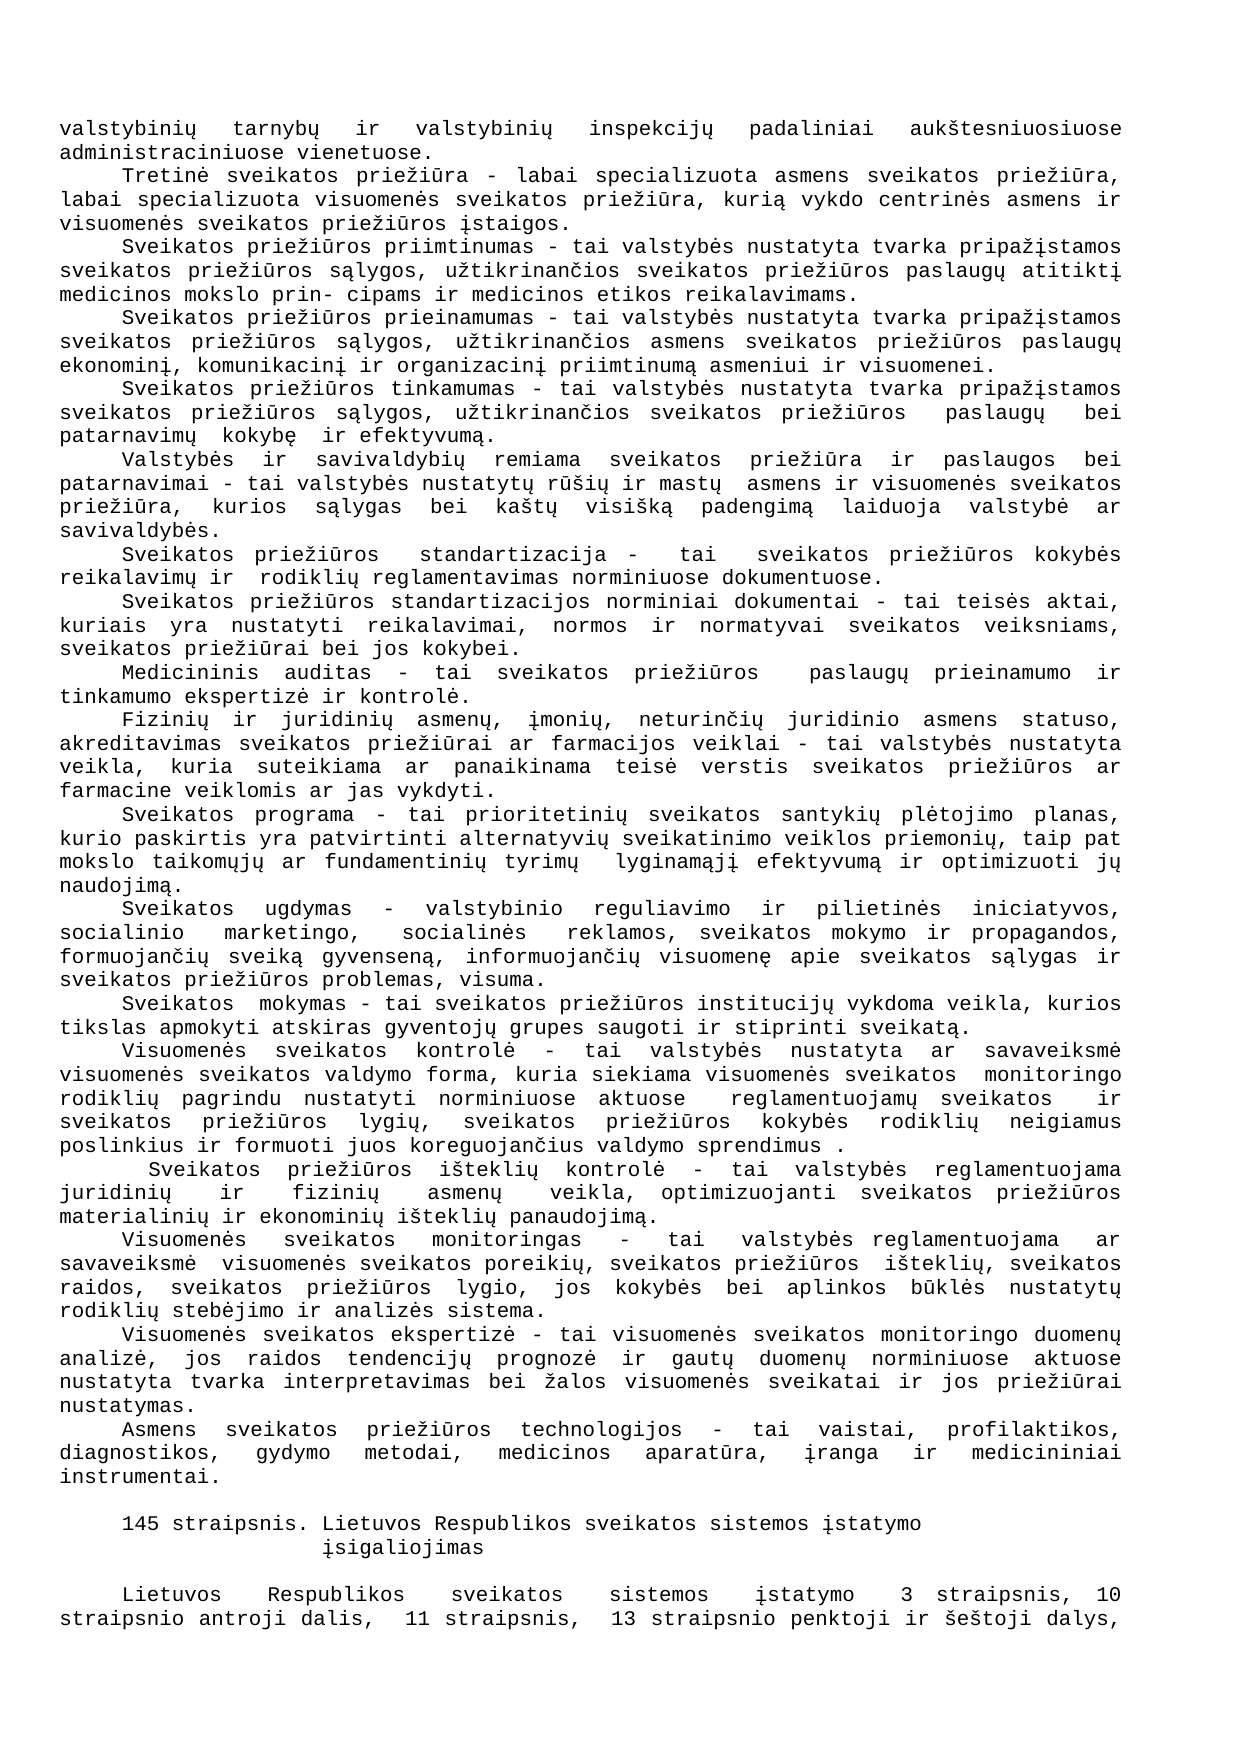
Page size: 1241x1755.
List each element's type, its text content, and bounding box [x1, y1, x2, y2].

text Lietuvos Respublikos sveikatos sistemos įstatymo 3 straipsnis, 10 straipsnio antroji dalis, 11 straipsnis, 13 straipsnio penktoji ir šeštoji dalys, [59, 1584, 1122, 1631]
text Sveikatos ugdymas - valstybinio reguliavimo ir pilietinės iniciatyvos, socialinio marketingo, socialinės reklamos, sveikatos mokymo ir propagandos, formuojančių sveiką gyvenseną, informuojančių visuomenę apie sveikatos sąlygas ir sveikatos priežiūros problemas, visuma. [59, 898, 1122, 993]
text 145 straipsnis. Lietuvos Respublikos sveikatos sistemos įstatymo [59, 1513, 1122, 1537]
text Tretinė sveikatos priežiūra - labai specializuota asmens sveikatos priežiūra, labai specializuota visuomenės sveikatos priežiūra, kurią vykdo centrinės asmens ir visuomenės sveikatos priežiūros įstaigos. [59, 165, 1122, 236]
text Sveikatos priežiūros standartizacija - tai sveikatos priežiūros kokybės reikalavimų ir rodiklių reglamentavimas norminiuose dokumentuose. [59, 544, 1122, 591]
text Valstybės ir savivaldybių remiama sveikatos priežiūra ir paslaugos bei patarnavimai - tai valstybės nustatytų rūšių ir mastų asmens ir visuomenės sveikatos priežiūra, kurios sąlygas bei kaštų visišką padengimą laiduoja valstybė ar savivaldybės. [59, 449, 1122, 544]
text Sveikatos priežiūros priimtinumas - tai valstybės nustatyta tvarka pripažįstamos sveikatos priežiūros sąlygos, užtikrinančios sveikatos priežiūros paslaugų atitiktį medicinos mokslo prin- cipams ir medicinos etikos reikalavimams. [59, 236, 1122, 307]
text Sveikatos mokymas - tai sveikatos priežiūros institucijų vykdoma veikla, kurios tikslas apmokyti atskiras gyventojų grupes saugoti ir stiprinti sveikatą. [59, 993, 1122, 1040]
text Visuomenės sveikatos monitoringas - tai valstybės reglamentuojama ar savaveiksmė visuomenės sveikatos poreikių, sveikatos priežiūros išteklių, sveikatos raidos, sveikatos priežiūros lygio, jos kokybės bei aplinkos būklės nustatytų rodiklių stebėjimo ir analizės sistema. [59, 1229, 1122, 1324]
text Sveikatos priežiūros prieinamumas - tai valstybės nustatyta tvarka pripažįstamos sveikatos priežiūros sąlygos, užtikrinančios asmens sveikatos priežiūros paslaugų ekonominį, komunikacinį ir organizacinį priimtinumą asmeniui ir visuomenei. [59, 307, 1122, 378]
text valstybinių tarnybų ir valstybinių inspekcijų padaliniai aukštesniuosiuose administraciniuose vienetuose. [59, 118, 1122, 165]
text Sveikatos priežiūros išteklių kontrolė - tai valstybės reglamentuojama juridinių ir fizinių asmenų veikla, optimizuojanti sveikatos priežiūros materialinių ir ekonominių išteklių panaudojimą. [59, 1158, 1122, 1229]
text Sveikatos priežiūros tinkamumas - tai valstybės nustatyta tvarka pripažįstamos sveikatos priežiūros sąlygos, užtikrinančios sveikatos priežiūros paslaugų bei patarnavimų kokybę ir efektyvumą. [59, 378, 1122, 449]
text Visuomenės sveikatos ekspertizė - tai visuomenės sveikatos monitoringo duomenų analizė, jos raidos tendencijų prognozė ir gautų duomenų norminiuose aktuose nustatyta tvarka interpretavimas bei žalos visuomenės sveikatai ir jos priežiūrai nustatymas. [59, 1324, 1122, 1419]
text Sveikatos priežiūros standartizacijos norminiai dokumentai - tai teisės aktai, kuriais yra nustatyti reikalavimai, normos ir normatyvai sveikatos veiksniams, sveikatos priežiūrai bei jos kokybei. [59, 591, 1122, 662]
text Asmens sveikatos priežiūros technologijos - tai vaistai, profilaktikos, diagnostikos, gydymo metodai, medicinos aparatūra, įranga ir medicininiai instrumentai. [59, 1419, 1122, 1489]
text Sveikatos programa - tai prioritetinių sveikatos santykių plėtojimo planas, kurio paskirtis yra patvirtinti alternatyvių sveikatinimo veiklos priemonių, taip pat mokslo taikomųjų ar fundamentinių tyrimų lyginamąjį efektyvumą ir optimizuoti jų naudojimą. [59, 804, 1122, 898]
text Medicininis auditas - tai sveikatos priežiūros paslaugų prieinamumo ir tinkamumo ekspertizė ir kontrolė. [59, 662, 1122, 709]
text įsigaliojimas [59, 1537, 1122, 1561]
text Visuomenės sveikatos kontrolė - tai valstybės nustatyta ar savaveiksmė visuomenės sveikatos valdymo forma, kuria siekiama visuomenės sveikatos monitoringo rodiklių pagrindu nustatyti norminiuose aktuose reglamentuojamų sveikatos ir sveikatos priežiūros lygių, sveikatos priežiūros kokybės rodiklių neigiamus poslinkius ir formuoti juos koreguojančius valdymo sprendimus . [59, 1040, 1122, 1158]
text Fizinių ir juridinių asmenų, įmonių, neturinčių juridinio asmens statuso, akreditavimas sveikatos priežiūrai ar farmacijos veiklai - tai valstybės nustatyta veikla, kuria suteikiama ar panaikinama teisė verstis sveikatos priežiūros ar farmacine veiklomis ar jas vykdyti. [59, 709, 1122, 804]
